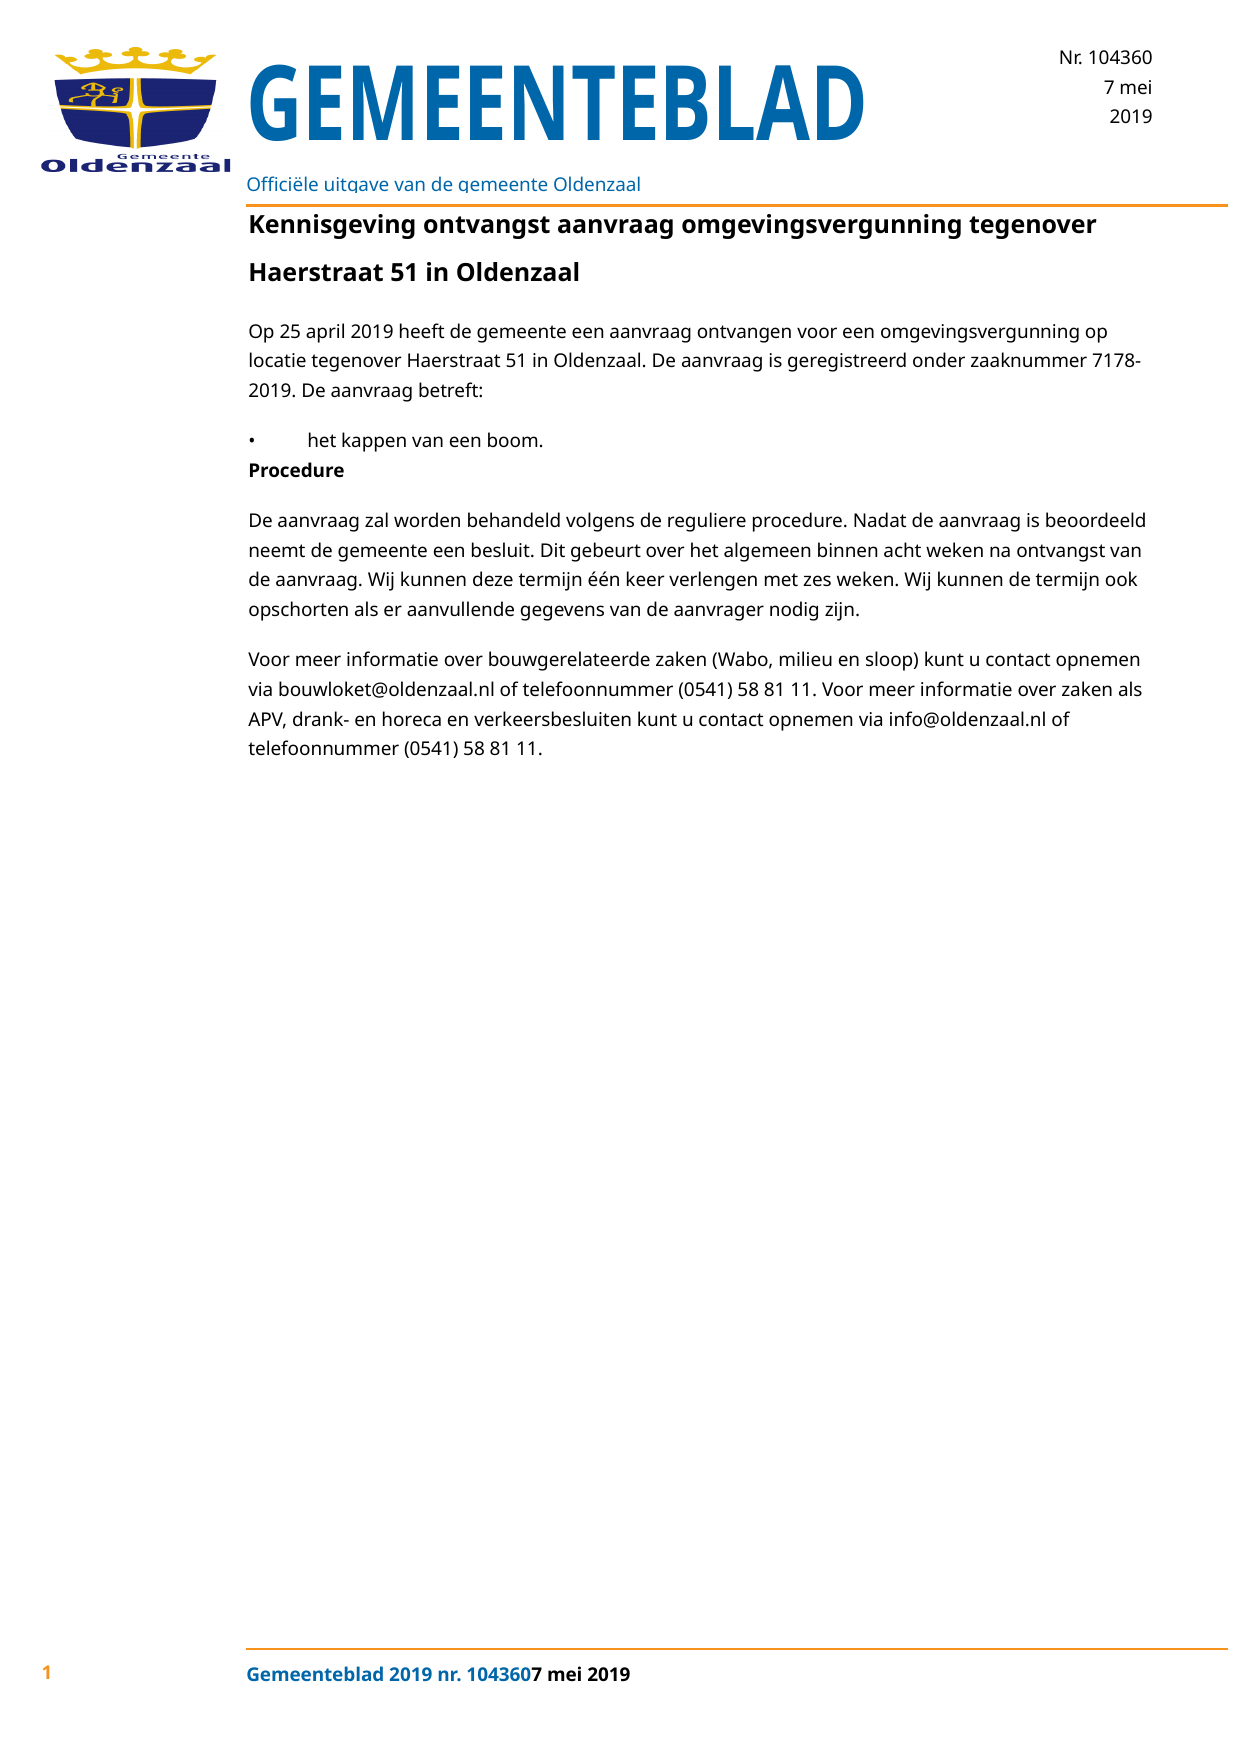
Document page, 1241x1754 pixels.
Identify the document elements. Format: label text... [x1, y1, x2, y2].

text De aanvraag zal worden behandeld volgens de reguliere procedure. Nadat de aanvraag is beoordeeld neemt de gemeente een besluit. Dit gebeurt over het algemeen binnen acht weken na ontvangst van de aanvraag. Wij kunnen deze termijn één keer verlengen met zes weken. Wij kunnen de termijn ook opschorten als er aanvullende gegevens van de aanvrager nodig zijn. [248, 507, 1152, 622]
text Kennisgeving ontvangst aanvraag omgevingsvergunning tegenover Haerstraat 51 in Oldenzaal [248, 207, 1152, 288]
text Voor meer informatie over bouwgerelateerde zaken (Wabo, milieu en sloop) kunt u contact opnemen via bouwloket@oldenzaal.nl of telefoonnummer (0541) 58 81 11. Voor meer informatie over zaken als APV, drank- en horeca en verkeersbesluiten kunt u contact opnemen via info@oldenzaal.nl of telefoonnummer (0541) 58 81 11. [248, 647, 1152, 761]
list het kappen van een boom. [248, 427, 1152, 453]
picture [41, 47, 231, 172]
text Op 25 april 2019 heeft de gemeente een aanvraag ontvangen voor een omgevingsvergunning op locatie tegenover Haerstraat 51 in Oldenzaal. De aanvraag is geregistreerd onder zaaknummer 7178-2019. De aanvraag betreft: [248, 318, 1152, 403]
text Procedure [248, 457, 1152, 483]
